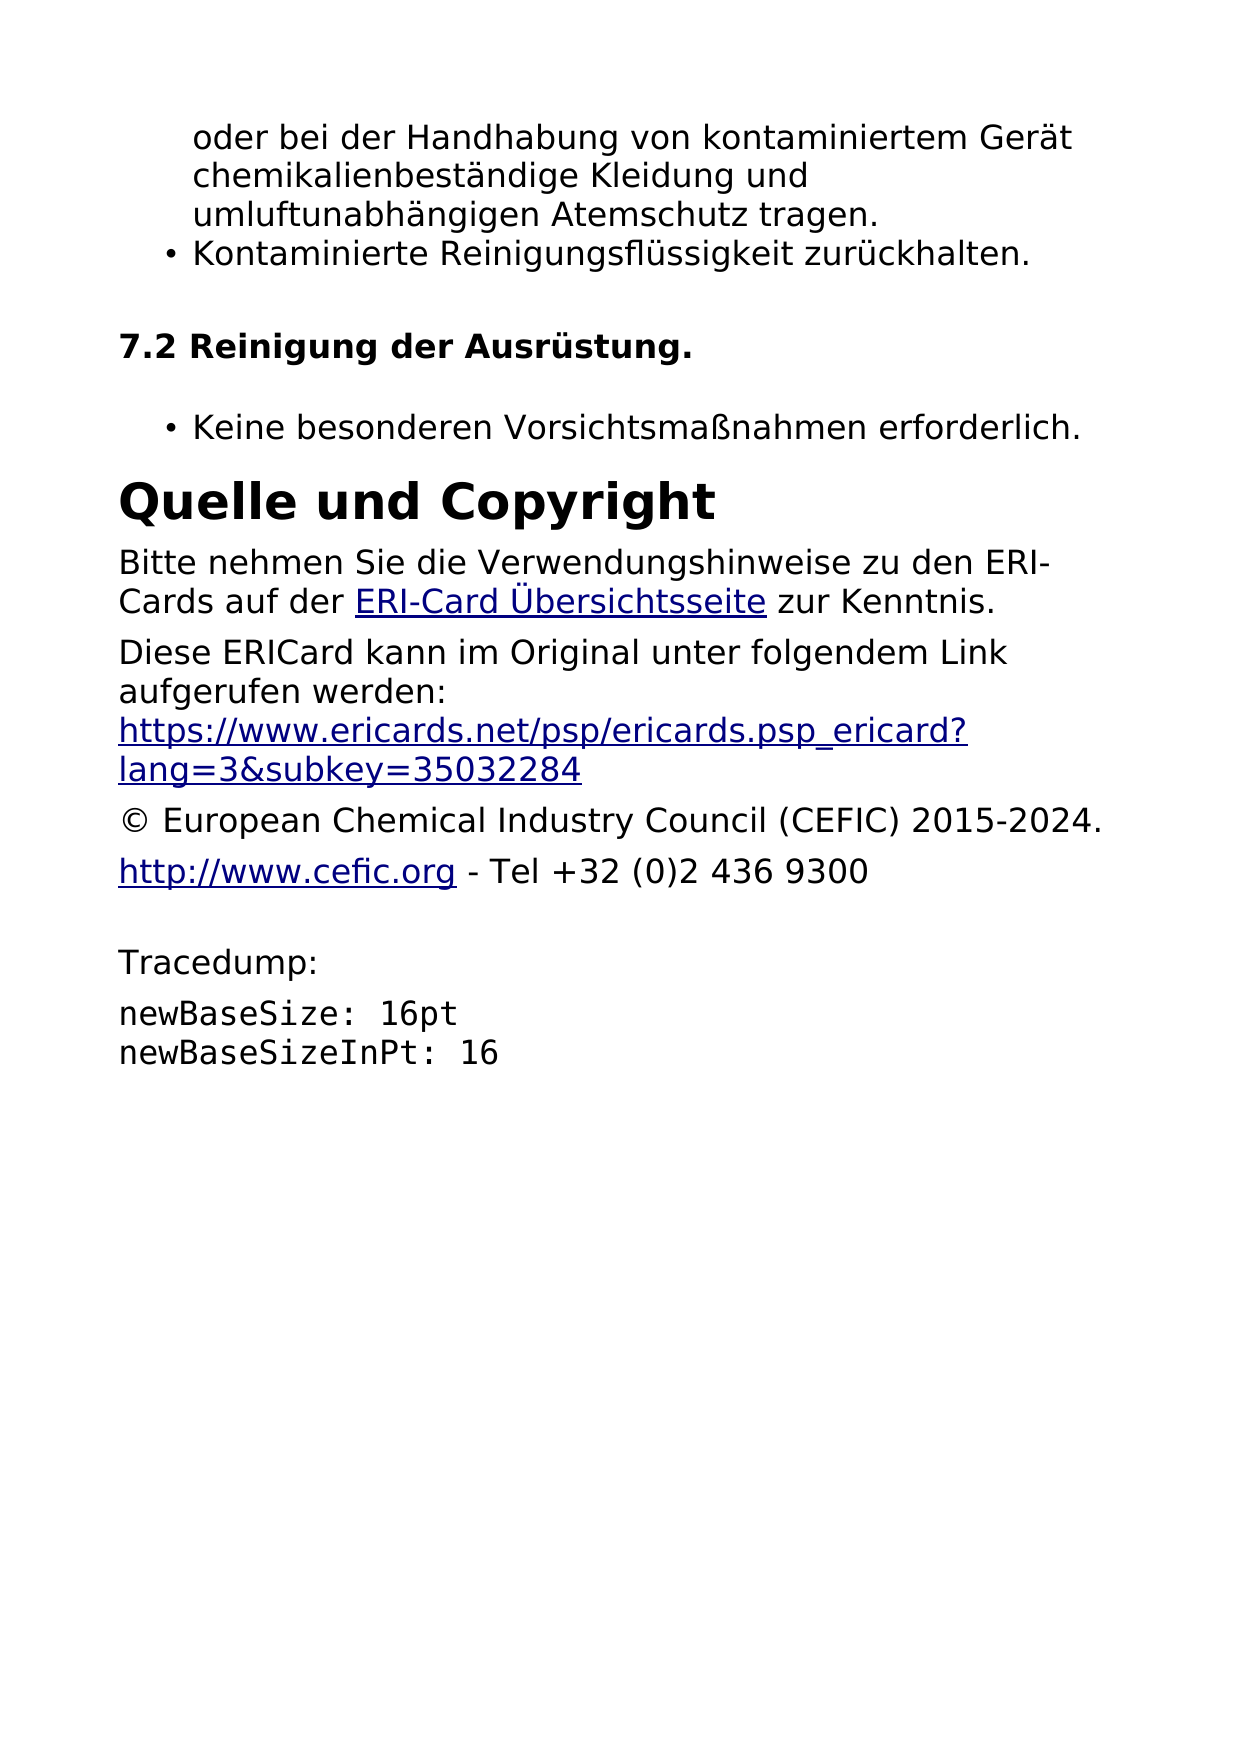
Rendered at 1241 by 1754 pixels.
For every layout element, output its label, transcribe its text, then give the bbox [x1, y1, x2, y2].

subtitle Quelle und Copyright [118, 473, 1122, 531]
subtitle 7.2 Reinigung der Ausrüstung. [118, 328, 1122, 367]
text Bitte nehmen Sie die Verwendungshinweise zu den ERI-Cards auf der ERI-Card Übersichtsseite zur Kenntnis. [118, 543, 1122, 621]
list Keine besonderen Vorsichtsmaßnahmen erforderlich. [177, 409, 1122, 448]
text © European Chemical Industry Council (CEFIC) 2015-2024. [118, 802, 1122, 840]
text Tracedump: [118, 904, 1122, 982]
text newBaseSize: 16pt newBaseSizeInPt: 16 [118, 994, 1122, 1072]
list oder bei der Handhabung von kontaminiertem Gerät chemikalienbeständige Kleidung und umluftunabhängigen Atemschutz tragen. [177, 118, 1122, 235]
text Diese ERICard kann im Original unter folgendem Link aufgerufen werden: https://www.ericards.net/psp/ericards.psp_ericard?lang=3&subkey=35032284 [118, 634, 1122, 789]
text http://www.cefic.org - Tel +32 (0)2 436 9300 [118, 853, 1122, 892]
list Kontaminierte Reinigungsflüssigkeit zurückhalten. [177, 235, 1122, 273]
